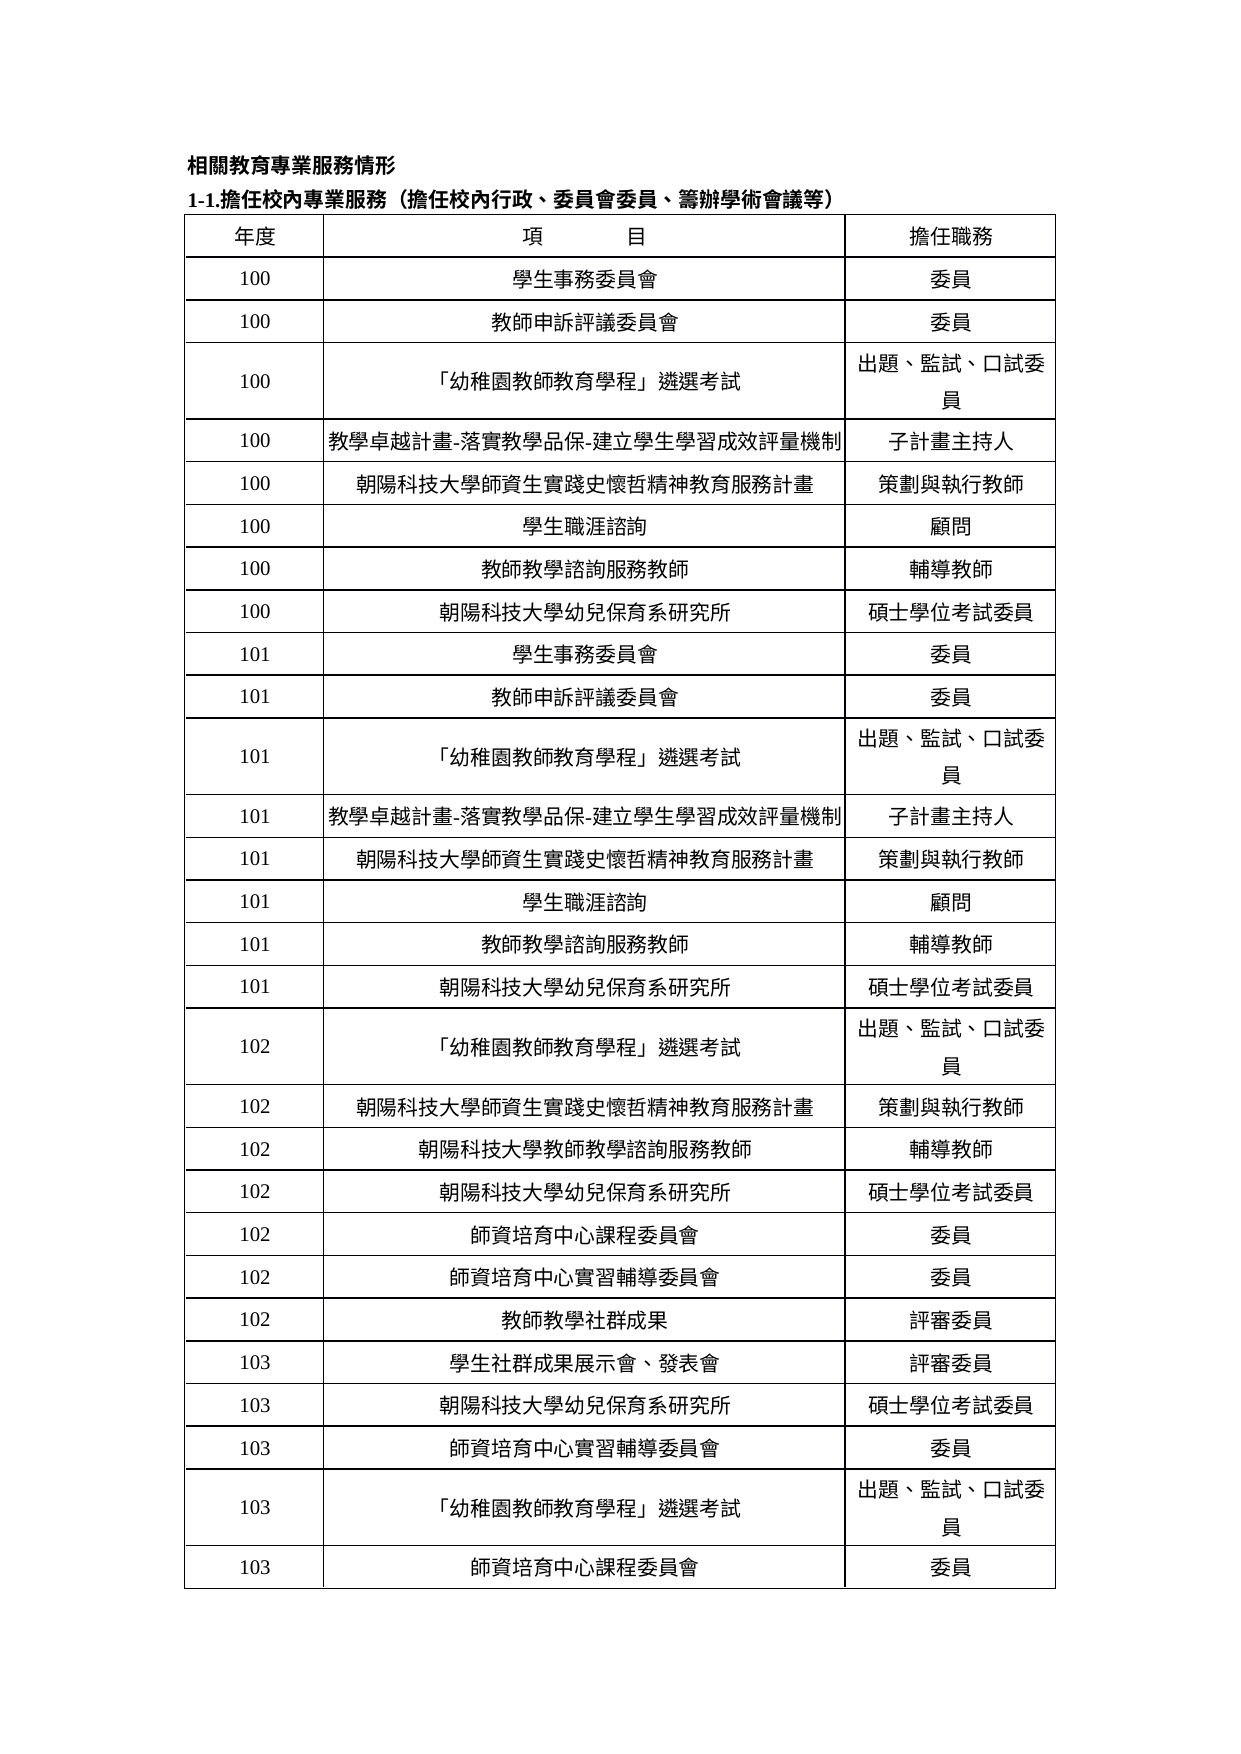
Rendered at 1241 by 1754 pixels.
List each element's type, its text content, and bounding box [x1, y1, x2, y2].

table_cell 101 [185, 880, 323, 922]
table_cell 策劃與執行教師 [846, 1085, 1055, 1126]
table_cell 103 [185, 1384, 323, 1425]
table_cell 100 [185, 590, 323, 632]
table_cell 102 [185, 1298, 323, 1340]
table_cell 委員 [846, 633, 1055, 674]
table_cell 100 [185, 462, 323, 503]
table_cell 朝陽科技大學師資生實踐史懷哲精神教育服務計畫 [324, 1085, 844, 1126]
table_cell 出題、監試、口試委員 [846, 1009, 1055, 1084]
table_cell 顧問 [846, 881, 1055, 922]
table_cell 102 [185, 1085, 323, 1126]
table_cell 102 [185, 1008, 323, 1084]
table_cell 委員 [846, 1427, 1055, 1468]
table_cell 評審委員 [846, 1299, 1055, 1340]
table_cell 教師申訴評議委員會 [324, 676, 844, 717]
table_cell 100 [185, 419, 323, 461]
table_cell 碩士學位考試委員 [846, 1171, 1055, 1212]
table_cell 輔導教師 [846, 1128, 1055, 1169]
table_cell 100 [185, 257, 323, 299]
table_cell 朝陽科技大學教師教學諮詢服務教師 [324, 1128, 844, 1169]
table_cell 103 [185, 1426, 323, 1468]
table_cell 102 [185, 1170, 323, 1212]
table_cell 102 [185, 1213, 323, 1254]
table_cell 103 [185, 1341, 323, 1383]
table_cell 師資培育中心課程委員會 [324, 1546, 844, 1587]
table_cell 學生事務委員會 [324, 258, 844, 299]
table_cell 101 [185, 675, 323, 717]
table_cell 103 [185, 1546, 323, 1587]
table_cell 學生社群成果展示會、發表會 [324, 1342, 844, 1383]
text 相關教育專業服務情形 [187, 146, 1053, 183]
table_cell 委員 [846, 301, 1055, 342]
table_cell 師資培育中心實習輔導委員會 [324, 1256, 844, 1297]
table_cell 101 [185, 966, 323, 1007]
table_cell 教學卓越計畫-落實教學品保-建立學生學習成效評量機制 [324, 795, 844, 836]
table_cell 101 [185, 923, 323, 964]
table_cell 委員 [846, 676, 1055, 717]
table_cell 顧問 [846, 505, 1055, 546]
table_header 年度 [185, 215, 323, 256]
table_cell 101 [185, 633, 323, 674]
table_cell 策劃與執行教師 [846, 838, 1055, 879]
table_header 擔任職務 [846, 215, 1055, 256]
table_cell 學生職涯諮詢 [324, 881, 844, 922]
table_cell 教師教學社群成果 [324, 1299, 844, 1340]
table_cell 朝陽科技大學幼兒保育系研究所 [324, 966, 844, 1007]
table_cell 學生事務委員會 [324, 633, 844, 674]
table_cell 碩士學位考試委員 [846, 966, 1055, 1007]
table_cell 出題、監試、口試委員 [846, 1470, 1055, 1545]
table_cell 委員 [846, 1213, 1055, 1254]
table_cell 朝陽科技大學幼兒保育系研究所 [324, 591, 844, 632]
table_cell 子計畫主持人 [846, 795, 1055, 836]
table_cell 委員 [846, 258, 1055, 299]
table_header 項 目 [324, 215, 844, 256]
table_cell 教師教學諮詢服務教師 [324, 548, 844, 589]
table_cell 碩士學位考試委員 [846, 591, 1055, 632]
table_cell 100 [185, 505, 323, 546]
table_cell 委員 [846, 1256, 1055, 1297]
table_cell 朝陽科技大學師資生實踐史懷哲精神教育服務計畫 [324, 462, 844, 503]
table_cell 評審委員 [846, 1342, 1055, 1383]
table_cell 朝陽科技大學幼兒保育系研究所 [324, 1384, 844, 1425]
table_cell 朝陽科技大學幼兒保育系研究所 [324, 1171, 844, 1212]
table_cell 輔導教師 [846, 923, 1055, 964]
table_cell 101 [185, 718, 323, 794]
table_cell 出題、監試、口試委員 [846, 719, 1055, 794]
table_cell 教師申訴評議委員會 [324, 301, 844, 342]
table_cell 「幼稚園教師教育學程」遴選考試 [324, 719, 844, 794]
table_cell 教學卓越計畫-落實教學品保-建立學生學習成效評量機制 [324, 420, 844, 461]
table_cell 朝陽科技大學師資生實踐史懷哲精神教育服務計畫 [324, 838, 844, 879]
table_cell 「幼稚園教師教育學程」遴選考試 [324, 343, 844, 418]
table_cell 師資培育中心實習輔導委員會 [324, 1427, 844, 1468]
table_cell 「幼稚園教師教育學程」遴選考試 [324, 1470, 844, 1545]
table_cell 輔導教師 [846, 548, 1055, 589]
table_cell 策劃與執行教師 [846, 462, 1055, 503]
table_cell 101 [185, 838, 323, 879]
table_cell 教師教學諮詢服務教師 [324, 923, 844, 964]
table_cell 100 [185, 343, 323, 418]
table_cell 102 [185, 1256, 323, 1297]
table_cell 學生職涯諮詢 [324, 505, 844, 546]
table_cell 103 [185, 1469, 323, 1545]
table_cell 出題、監試、口試委員 [846, 343, 1055, 418]
table_cell 子計畫主持人 [846, 420, 1055, 461]
table_cell 委員 [846, 1546, 1055, 1587]
table_cell 101 [185, 795, 323, 836]
table_cell 100 [185, 547, 323, 589]
table_cell 碩士學位考試委員 [846, 1384, 1055, 1425]
text 1-1.擔任校內專業服務（擔任校內行政、委員會委員、籌辦學術會議等） [187, 183, 1053, 213]
table_cell 102 [185, 1128, 323, 1169]
table_cell 「幼稚園教師教育學程」遴選考試 [324, 1009, 844, 1084]
table_cell 師資培育中心課程委員會 [324, 1213, 844, 1254]
table_cell 100 [185, 300, 323, 342]
